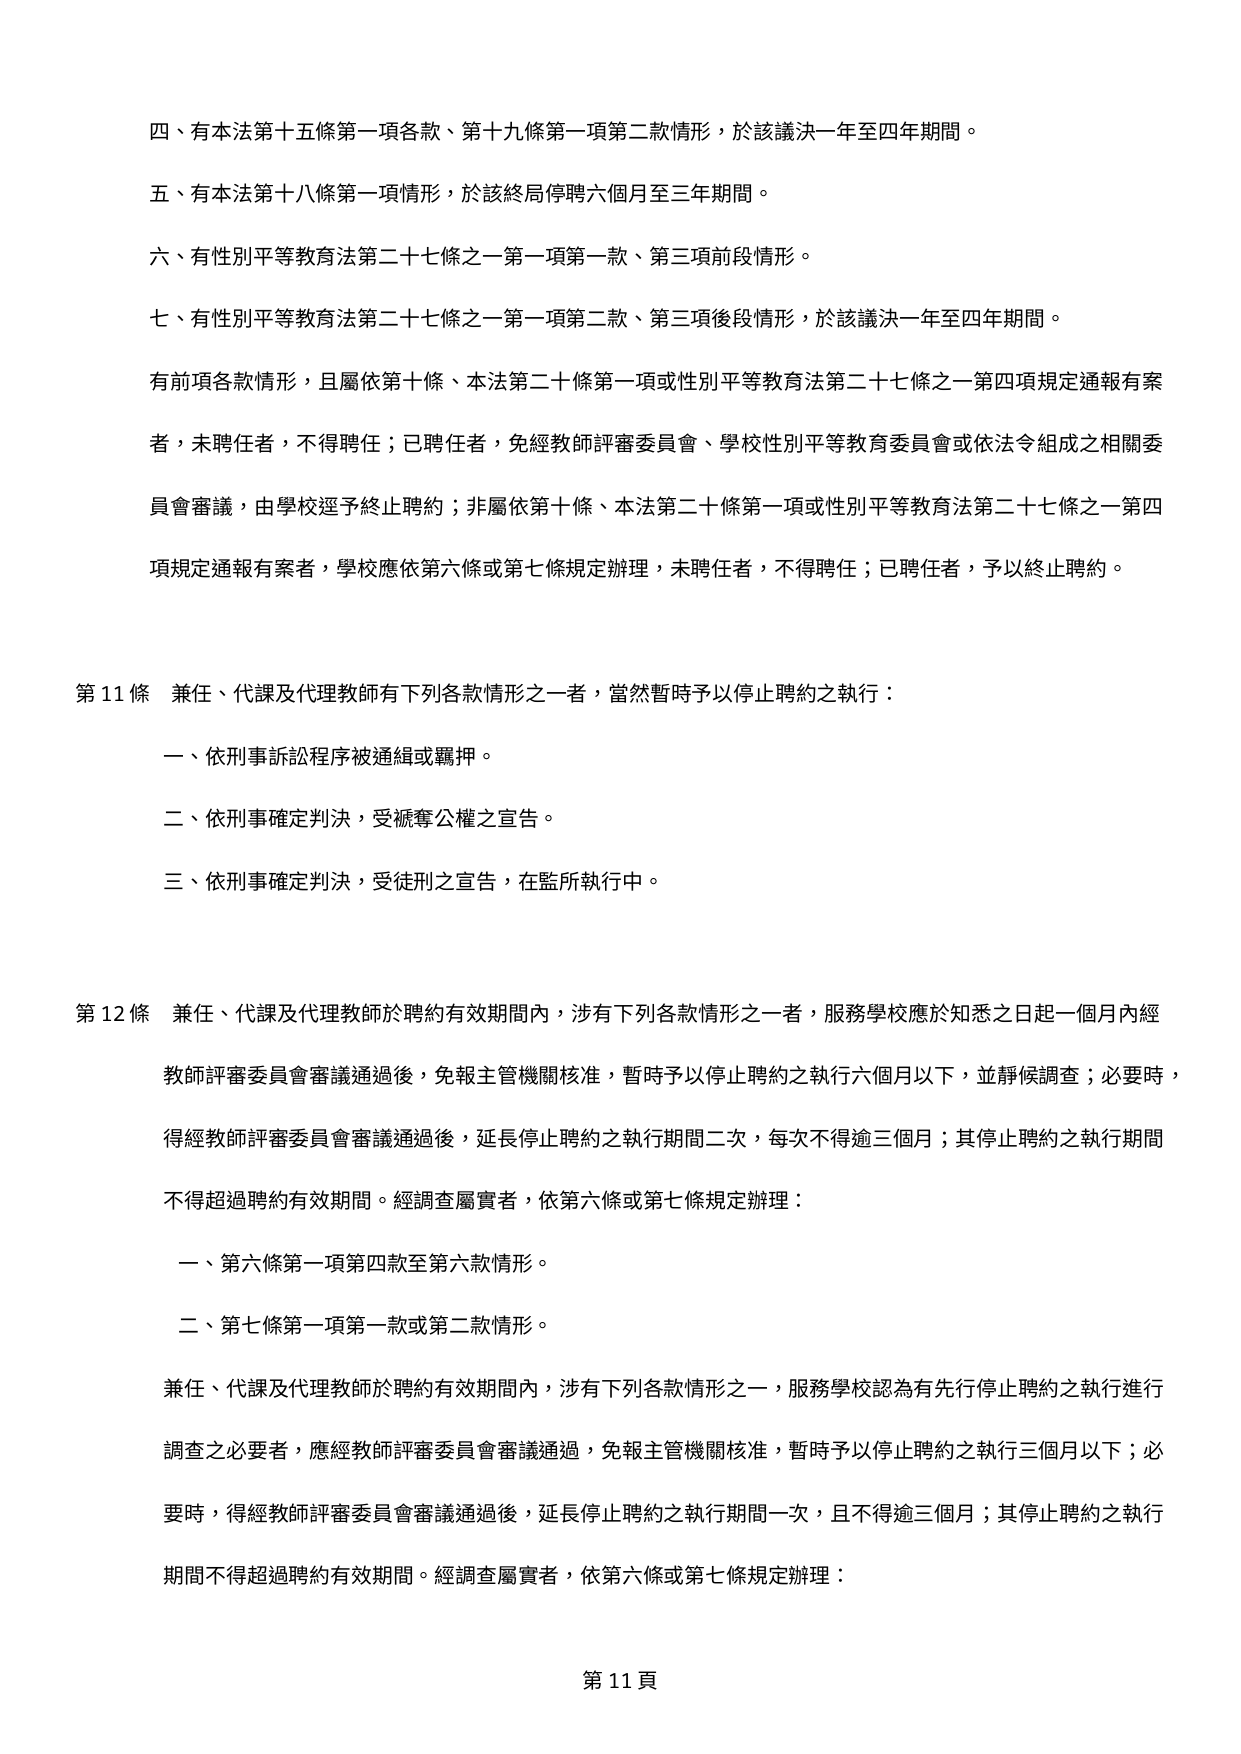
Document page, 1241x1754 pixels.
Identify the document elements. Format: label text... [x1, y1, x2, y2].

text 第11條 兼任、代課及代理教師有下列各款情形之一者，當然暫時予以停止聘約之執行： [75, 651, 1165, 713]
text 一、第六條第一項第四款至第六款情形。 [164, 1220, 1165, 1283]
text 七、有性別平等教育法第二十七條之一第一項第二款、第三項後段情形，於該議決一年至四年期間。 [149, 276, 1165, 338]
text 一、依刑事訴訟程序被通緝或羈押。 [164, 713, 1165, 776]
text 三、依刑事確定判決，受徒刑之宣告，在監所執行中。 [164, 838, 1165, 901]
text 五、有本法第十八條第一項情形，於該終局停聘六個月至三年期間。 [149, 151, 1165, 213]
text 第12條 兼任、代課及代理教師於聘約有效期間內，涉有下列各款情形之一者，服務學校應於知悉之日起一個月內經教師評審委員會審議通過後，免報主管機關核准，暫時予以停止聘約之執行六個月以下，並靜候調查；必要時，得經教師評審委員會審議通過後，延長停止聘約之執行期間二次，每次不得逾三個月；其停止聘約之執行期間不得超過聘約有效期間。經調查屬實者，依第六條或第七條規定辦理： [75, 970, 1165, 1220]
text 二、依刑事確定判決，受褫奪公權之宣告。 [164, 776, 1165, 838]
text 兼任、代課及代理教師於聘約有效期間內，涉有下列各款情形之一，服務學校認為有先行停止聘約之執行進行調查之必要者，應經教師評審委員會審議通過，免報主管機關核准，暫時予以停止聘約之執行三個月以下；必要時，得經教師評審委員會審議通過後，延長停止聘約之執行期間一次，且不得逾三個月；其停止聘約之執行期間不得超過聘約有效期間。經調查屬實者，依第六條或第七條規定辦理： [164, 1345, 1165, 1595]
text 六、有性別平等教育法第二十七條之一第一項第一款、第三項前段情形。 [149, 213, 1165, 276]
text 有前項各款情形，且屬依第十條、本法第二十條第一項或性別平等教育法第二十七條之一第四項規定通報有案者，未聘任者，不得聘任；已聘任者，免經教師評審委員會、學校性別平等教育委員會或依法令組成之相關委員會審議，由學校逕予終止聘約；非屬依第十條、本法第二十條第一項或性別平等教育法第二十七條之一第四項規定通報有案者，學校應依第六條或第七條規定辦理，未聘任者，不得聘任；已聘任者，予以終止聘約。 [149, 338, 1165, 588]
text 二、第七條第一項第一款或第二款情形。 [164, 1283, 1165, 1345]
text 四、有本法第十五條第一項各款、第十九條第一項第二款情形，於該議決一年至四年期間。 [149, 88, 1165, 151]
